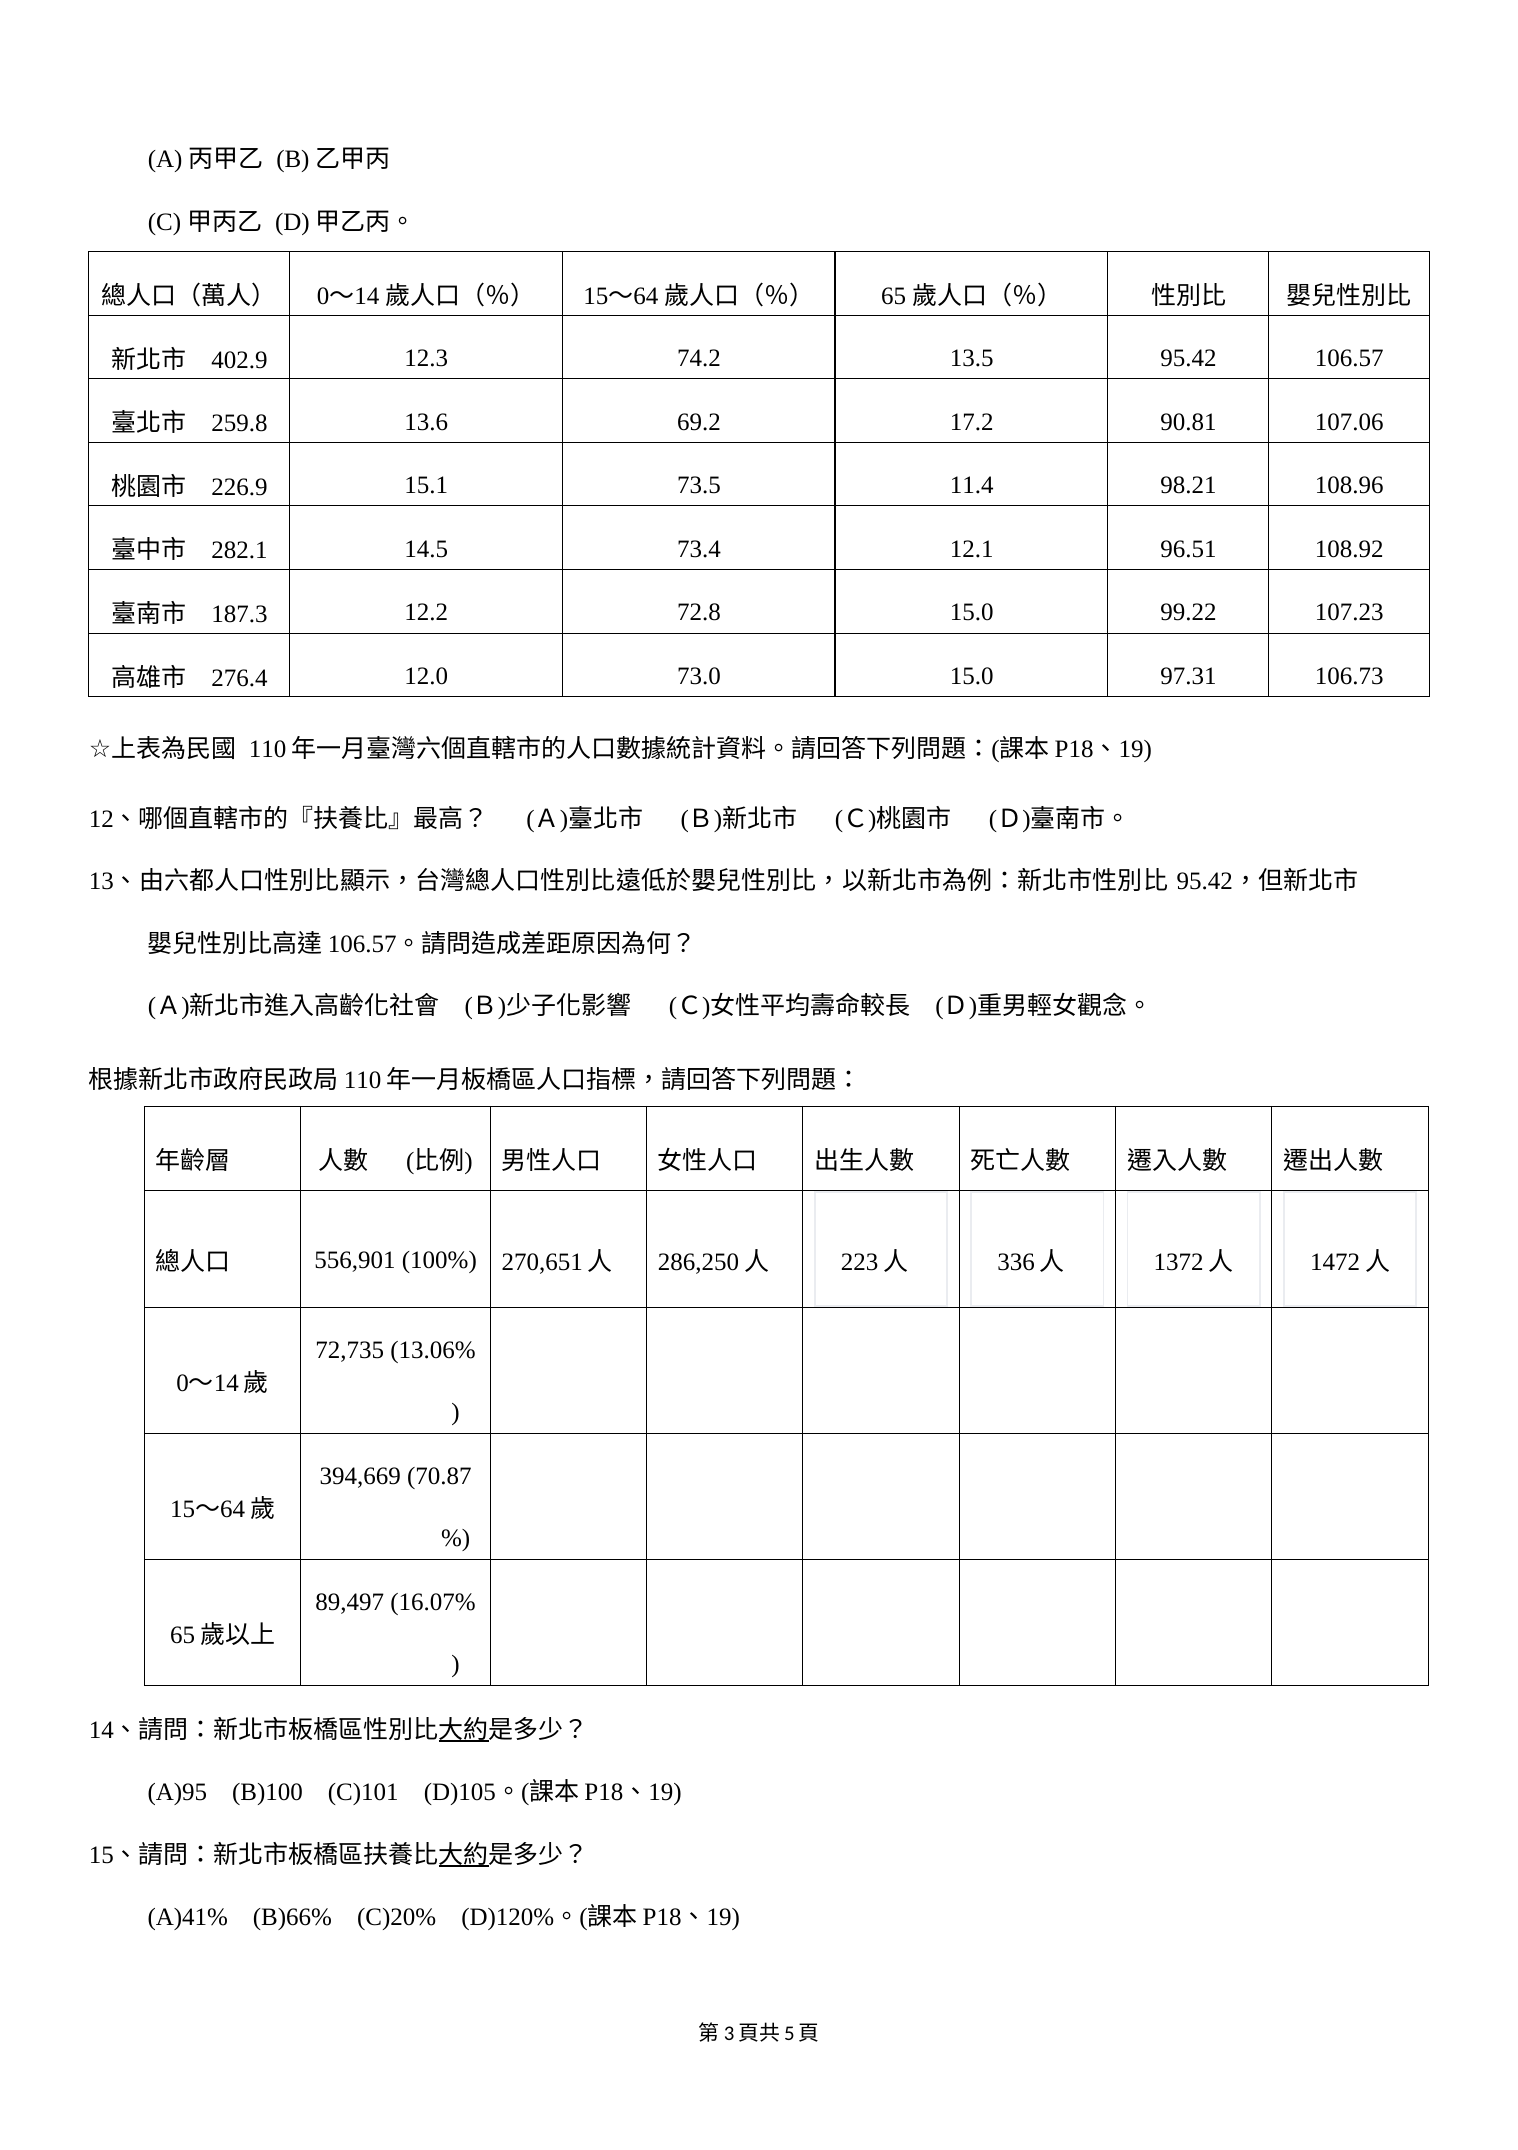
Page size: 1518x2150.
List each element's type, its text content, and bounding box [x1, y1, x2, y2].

text 根據新北市政府民政局110年一月板橋區人口指標，請回答下列問題： [89, 1036, 1429, 1098]
table_cell 74.2 [563, 316, 834, 378]
text ☆上表為民國 110年一月臺灣六個直轄市的人口數據統計資料。請回答下列問題：(課本P18、19) [89, 704, 1429, 767]
table_cell 12.1 [836, 506, 1107, 569]
text (C) 甲丙乙 (D) 甲乙丙。 [148, 177, 1429, 240]
text 12、哪個直轄市的『扶養比』最高？ (Ａ)臺北市 (Ｂ)新北市 (Ｃ)桃園市 (Ｄ)臺南市。 [89, 774, 1429, 837]
table_cell 新北市 402.9 [89, 316, 289, 378]
table_cell [1272, 1434, 1428, 1559]
table_cell [1116, 1191, 1127, 1307]
table_header 65 歲人口（％） [836, 252, 1107, 315]
table_cell [1104, 1191, 1115, 1307]
table_cell [803, 1434, 959, 1559]
table_cell [491, 1560, 646, 1685]
table_cell [1261, 1191, 1271, 1307]
table_cell 69.2 [563, 379, 834, 442]
table_cell 17.2 [836, 379, 1107, 442]
table_header 總人口（萬人） [89, 252, 289, 315]
table_cell 107.23 [1269, 570, 1429, 632]
table_cell [960, 1308, 1115, 1433]
table_cell 106.57 [1269, 316, 1429, 378]
table_cell 73.0 [563, 634, 834, 696]
table_cell 12.3 [290, 316, 562, 378]
table_cell 15～64歲 [145, 1434, 300, 1559]
table_header 15～64 歲人口（％） [563, 252, 834, 315]
table_cell 12.0 [290, 634, 562, 696]
table_cell 270,651人 [491, 1191, 646, 1307]
table_cell 97.31 [1108, 634, 1268, 696]
text (A)41% (B)66% (C)20% (D)120%。(課本P18、19) [133, 1873, 1429, 1936]
table_cell 72.8 [563, 570, 834, 632]
table_cell [647, 1560, 802, 1685]
table_header 遷入人數 [1116, 1107, 1271, 1190]
text 13、由六都人口性別比顯示，台灣總人口性別比遠低於嬰兒性別比，以新北市為例：新北市性別比95.42，但新北市嬰兒性別比高達106.57。請問造成差距原因為何？ [89, 837, 1359, 962]
table_header 嬰兒性別比 [1269, 252, 1429, 315]
table_cell [1272, 1191, 1283, 1307]
table_cell 90.81 [1108, 379, 1268, 442]
table_cell [803, 1308, 959, 1433]
table_cell 99.22 [1108, 570, 1268, 632]
table_cell 臺中市 282.1 [89, 506, 289, 569]
table_cell 65歲以上 [145, 1560, 300, 1685]
table_cell 394,669 (70.87%) [301, 1434, 490, 1559]
table_cell [803, 1191, 814, 1307]
table_cell 15.0 [836, 634, 1107, 696]
table_cell [1116, 1434, 1271, 1559]
table_cell 286,250人 [647, 1191, 802, 1307]
table_cell 桃園市 226.9 [89, 443, 289, 505]
table_cell [1116, 1308, 1271, 1433]
table_cell 1372人 [1128, 1193, 1259, 1305]
table_cell [803, 1560, 959, 1685]
table_cell [1272, 1560, 1428, 1685]
table_cell [960, 1560, 1115, 1685]
text 14、請問：新北市板橋區性別比大約是多少？ [89, 1686, 1429, 1748]
table_cell 臺南市 187.3 [89, 570, 289, 632]
table_cell [647, 1308, 802, 1433]
table_cell [1116, 1560, 1271, 1685]
table_cell 95.42 [1108, 316, 1268, 378]
table_cell 73.5 [563, 443, 834, 505]
table_cell 108.96 [1269, 443, 1429, 505]
table_cell 14.5 [290, 506, 562, 569]
text 15、請問：新北市板橋區扶養比大約是多少？ [89, 1811, 1429, 1873]
table_cell 15.0 [836, 570, 1107, 632]
table_cell [647, 1434, 802, 1559]
text (A) 丙甲乙 (B) 乙甲丙 [148, 115, 1429, 177]
table_cell 556,901 (100%) [301, 1191, 490, 1307]
table_header 死亡人數 [960, 1107, 1115, 1190]
table_cell 13.6 [290, 379, 562, 442]
table_cell 11.4 [836, 443, 1107, 505]
table_cell [1417, 1191, 1428, 1307]
table_cell 13.5 [836, 316, 1107, 378]
table_cell 12.2 [290, 570, 562, 632]
table_cell 96.51 [1108, 506, 1268, 569]
table_cell 臺北市 259.8 [89, 379, 289, 442]
table_header 人數 (比例) [301, 1107, 490, 1190]
table_header 女性人口 [647, 1107, 802, 1190]
table_cell 336人 [972, 1193, 1103, 1305]
table_header 性別比 [1108, 252, 1268, 315]
table_cell 89,497 (16.07%) [301, 1560, 490, 1685]
table_cell 72,735 (13.06%) [301, 1308, 490, 1433]
table_cell 0～14歲 [145, 1308, 300, 1433]
table_cell [960, 1434, 1115, 1559]
table_cell [491, 1434, 646, 1559]
table_cell [1272, 1308, 1428, 1433]
table_header 男性人口 [491, 1107, 646, 1190]
table_header 遷出人數 [1272, 1107, 1428, 1190]
table_cell 73.4 [563, 506, 834, 569]
table_cell 總人口 [145, 1191, 300, 1307]
text (A)95 (B)100 (C)101 (D)105。(課本P18、19) [133, 1748, 1429, 1811]
table_header 出生人數 [803, 1107, 959, 1190]
table_cell [960, 1191, 970, 1307]
table_cell [491, 1308, 646, 1433]
table_cell 106.73 [1269, 634, 1429, 696]
table_cell 107.06 [1269, 379, 1429, 442]
table_cell 98.21 [1108, 443, 1268, 505]
table_cell 1472人 [1285, 1193, 1415, 1305]
table_cell 高雄市 276.4 [89, 634, 289, 696]
table_cell [948, 1191, 959, 1307]
table_header 年齡層 [145, 1107, 300, 1190]
table_cell 15.1 [290, 443, 562, 505]
table_cell 108.92 [1269, 506, 1429, 569]
table_cell 223人 [816, 1193, 946, 1305]
text (Ａ)新北市進入高齡化社會 (Ｂ)少子化影響 (Ｃ)女性平均壽命較長 (Ｄ)重男輕女觀念。 [148, 962, 1429, 1024]
table_header 0～14 歲人口（％） [290, 252, 562, 315]
